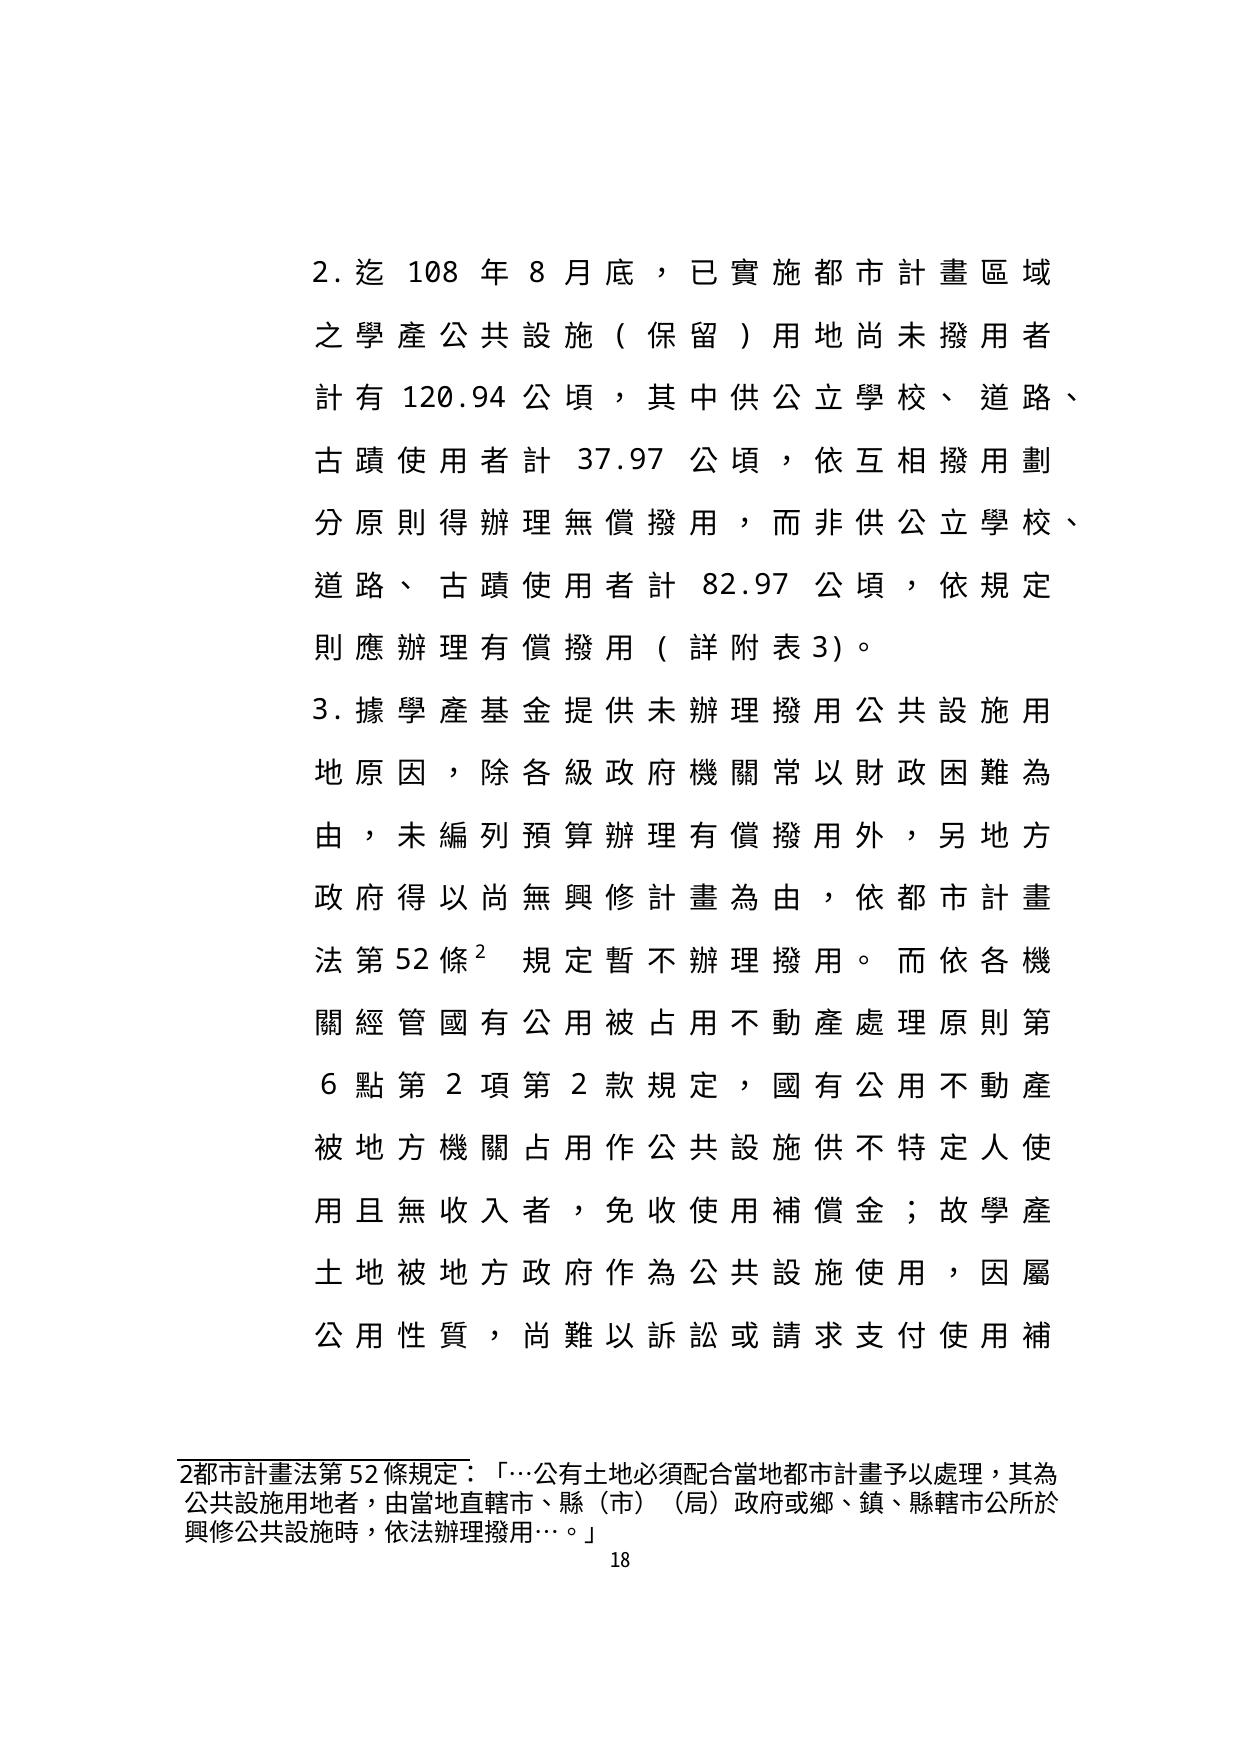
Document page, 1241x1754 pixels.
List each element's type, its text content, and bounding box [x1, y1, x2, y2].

text 3.據學產基金提供未辦理撥用公共設施用地原因，除各級政府機關常以財政困難為由，未編列預算辦理有償撥用外，另地方政府得以尚無興修計畫為由，依都市計畫法第52條規定暫不辦理撥用。而依各機關經管國有公用被占用不動產處理原則第6點第2項第2款規定，國有公用不動產被地方機關占用作公共設施供不特定人使用且無收入者，免收使用補償金；故學產土地被地方政府作為公共設施使用，因屬公用性質，尚難以訴訟或請求支付使用補償金。然為降低基金管理成本及增裕收益，允宜賡續積極協調溝通，促請辦理撥用。 [271, 667, 1058, 1354]
text 2.迄108年8月底，已實施都市計畫區域之學產公共設施(保留)用地尚未撥用者計有120.94公頃，其中供公立學校、道路、古蹟使用者計37.97公頃，依互相撥用劃分原則得辦理無償撥用，而非供公立學校、道路、古蹟使用者計82.97公頃，依規定則應辦理有償撥用(詳附表3)。 [271, 229, 1058, 667]
text 都市計畫法第52條規定：「…公有土地必須配合當地都市計畫予以處理，其為公共設施用地者，由當地直轄市、縣（市）（局）政府或鄉、鎮、縣轄市公所於興修公共設施時，依法辦理撥用…。」 [179, 1460, 1063, 1547]
